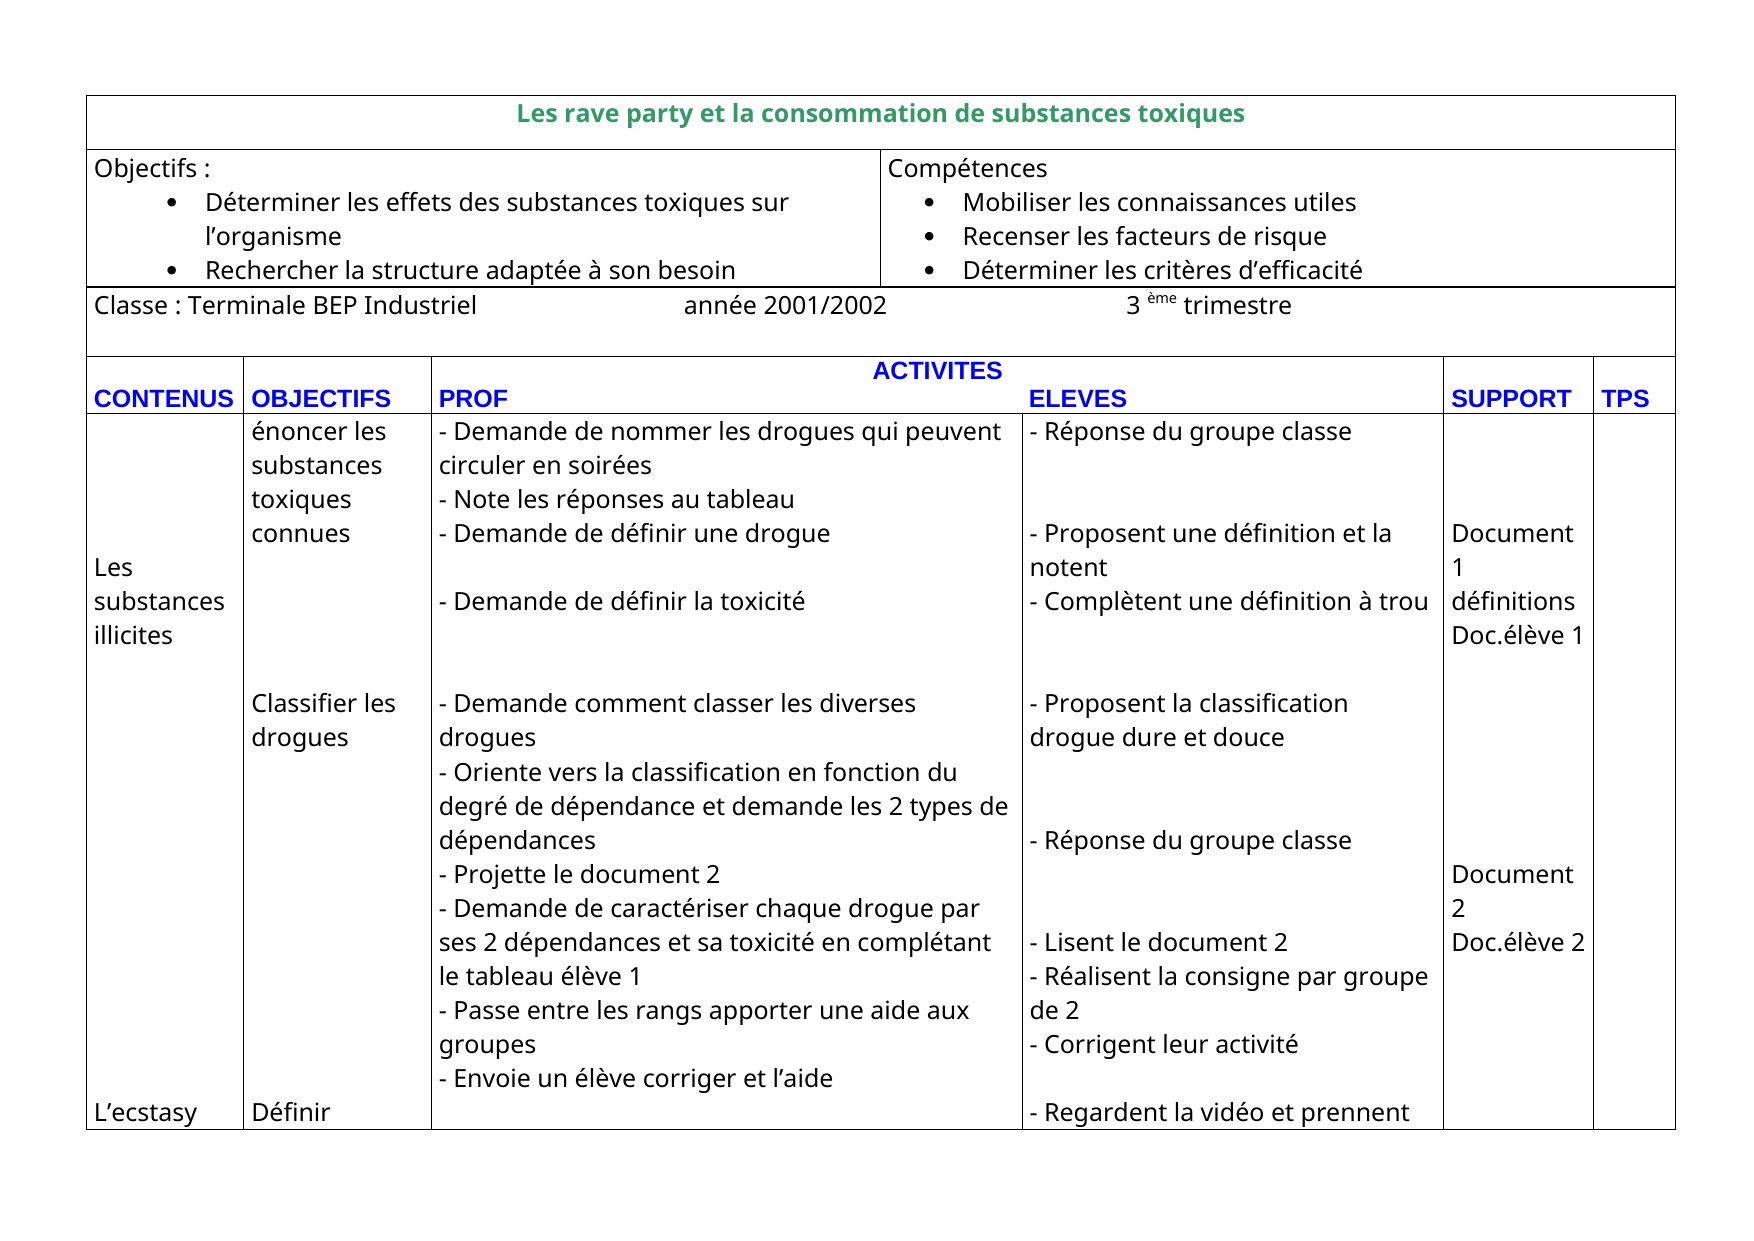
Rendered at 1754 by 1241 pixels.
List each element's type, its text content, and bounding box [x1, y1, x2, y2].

table_header Les rave party et la consommation de substances toxiques [87, 96, 1675, 149]
table_cell Document 1 définitions Doc.élève 1 Document 2 Doc.élève 2 [1444, 414, 1593, 1129]
table_cell Classe : Terminale BEP Industriel année 2001/2002 3 ème trimestre [87, 288, 1675, 356]
table_cell - Réponse du groupe classe - Proposent une définition et la notent - Complètent une définition à trou - Proposent la classification drogue dure et douce - Réponse du groupe classe - Lisent le document 2 - Réalisent la consigne par groupe de 2 - Corrigent leur activité - Regardent la vidéo et prennent [1023, 414, 1443, 1129]
table_cell OBJECTIFS [244, 357, 431, 412]
table_cell [1650, 414, 1675, 1129]
table_cell - Demande de nommer les drogues qui peuvent circuler en soirées - Note les réponses au tableau - Demande de définir une drogue - Demande de définir la toxicité - Demande comment classer les diverses drogues - Oriente vers la classification en fonction du degré de dépendance et demande les 2 types de dépendances - Projette le document 2 - Demande de caractériser chaque drogue par ses 2 dépendances et sa toxicité en complétant le tableau élève 1 - Passe entre les rangs apporter une aide aux groupes - Envoie un élève corriger et l’aide [432, 414, 1022, 1129]
table_cell Les substances illicites L’ecstasy [87, 414, 243, 1129]
table_cell TPS [1594, 357, 1675, 412]
table_cell CONTENUS [87, 357, 243, 412]
table_cell ACTIVITES PROF ELEVES [432, 357, 1443, 412]
table_cell SUPPORT [1444, 357, 1593, 412]
table_cell Objectifs : Déterminer les effets des substances toxiques sur l’organisme Rechercher la structure adaptée à son besoin [87, 150, 880, 286]
table_cell Compétences Mobiliser les connaissances utiles Recenser les facteurs de risque Déterminer les critères d’efficacité [881, 150, 1675, 286]
table_cell [1594, 414, 1650, 1129]
table_cell énoncer les substances toxiques connues Classifier les drogues Définir [244, 414, 431, 1129]
